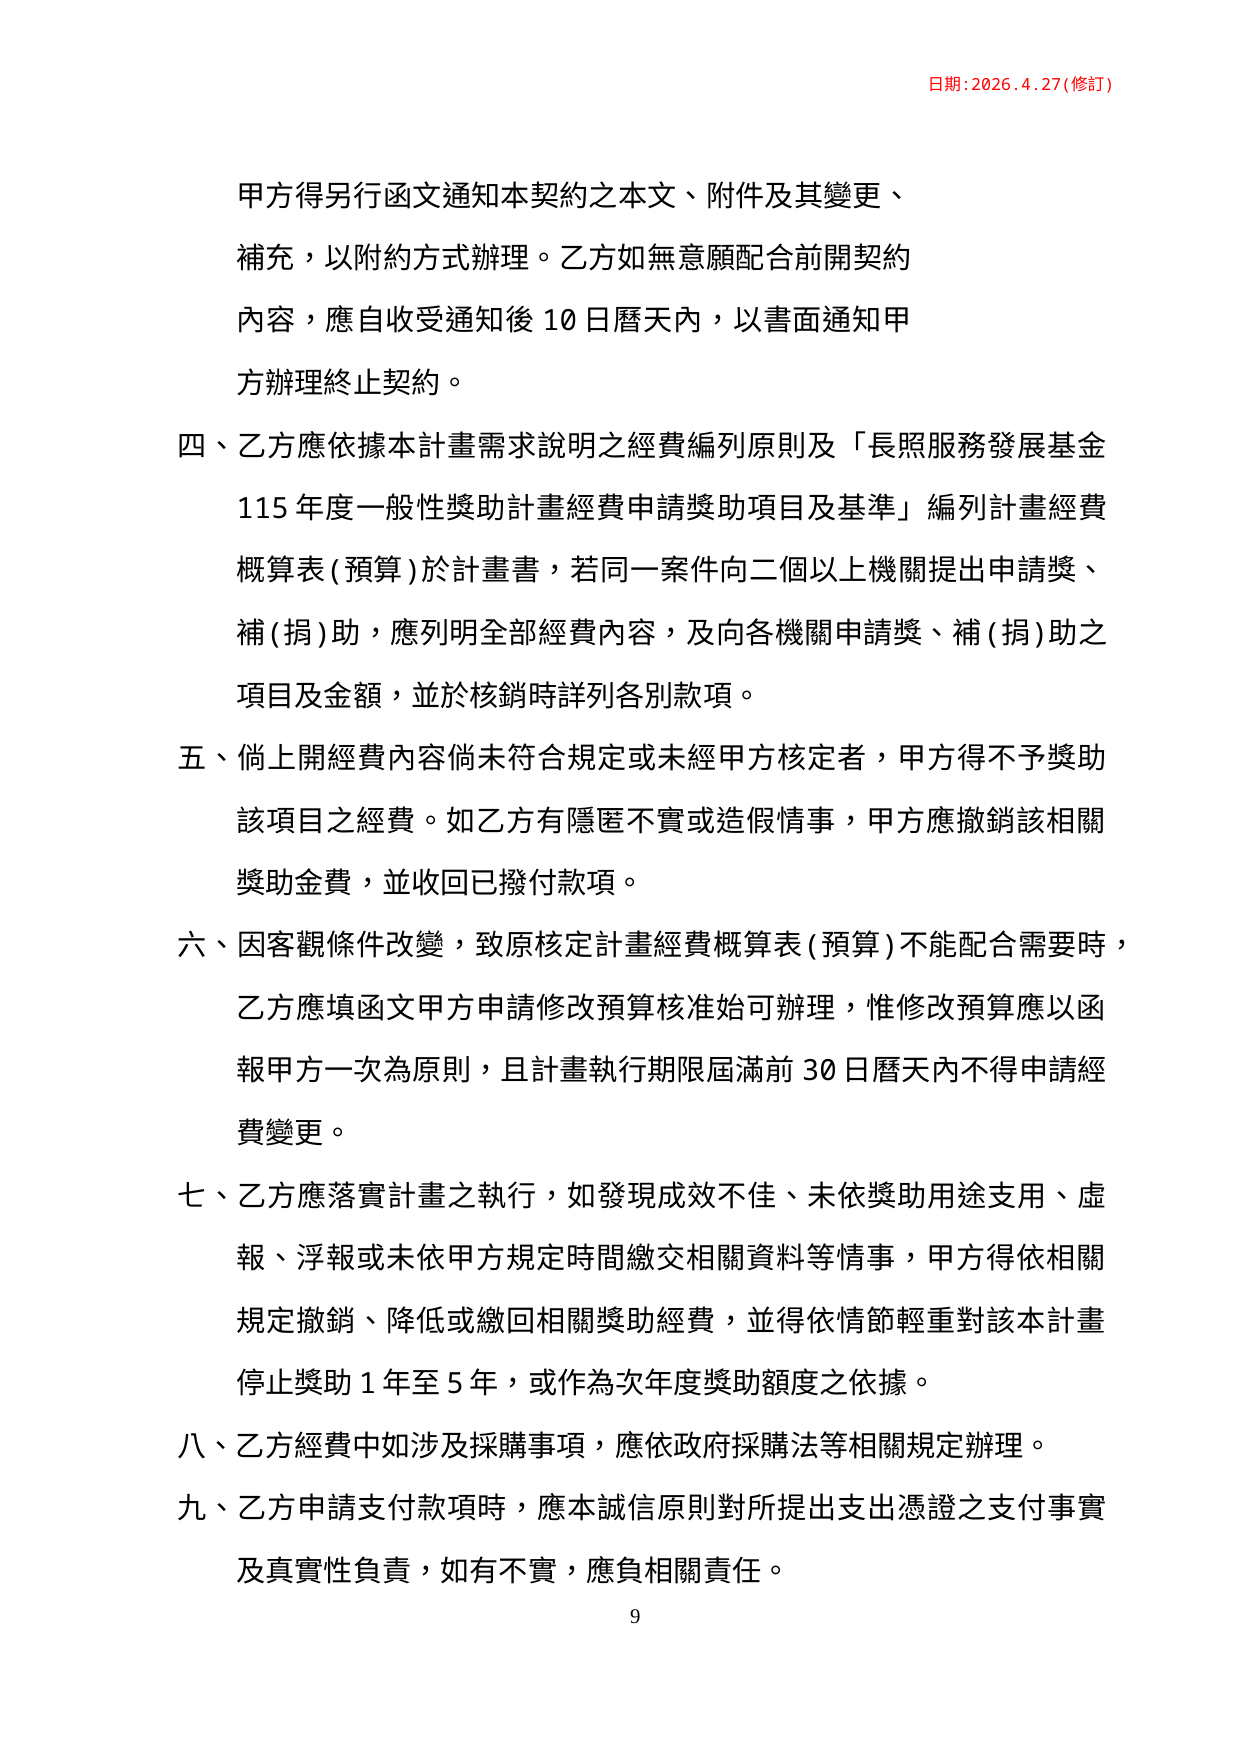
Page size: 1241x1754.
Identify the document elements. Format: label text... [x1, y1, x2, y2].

text 五、倘上開經費內容倘未符合規定或未經甲方核定者，甲方得不予獎助該項目之經費。如乙方有隱匿不實或造假情事，甲方應撤銷該相關獎助金費，並收回已撥付款項。 [177, 714, 1107, 902]
text 七、乙方應落實計畫之執行，如發現成效不佳、未依獎助用途支用、虛報、浮報或未依甲方規定時間繳交相關資料等情事，甲方得依相關規定撤銷、降低或繳回相關獎助經費，並得依情節輕重對該本計畫停止獎助1年至5年，或作為次年度獎助額度之依據。 [177, 1152, 1107, 1402]
text 六、因客觀條件改變，致原核定計畫經費概算表(預算)不能配合需要時，乙方應填函文甲方申請修改預算核准始可辦理，惟修改預算應以函報甲方一次為原則，且計畫執行期限屆滿前30日曆天內不得申請經費變更。 [177, 902, 1107, 1152]
text 四、乙方應依據本計畫需求說明之經費編列原則及「長照服務發展基金115年度一般性獎助計畫經費申請獎助項目及基準」編列計畫經費概算表(預算)於計畫書，若同一案件向二個以上機關提出申請獎、補(捐)助，應列明全部經費內容，及向各機關申請獎、補(捐)助之項目及金額，並於核銷時詳列各別款項。 [177, 402, 1107, 714]
text 甲方得另行函文通知本契約之本文、附件及其變更、補充，以附約方式辦理。乙方如無意願配合前開契約內容，應自收受通知後10日曆天內，以書面通知甲方辦理終止契約。 [177, 152, 1107, 402]
text 八、乙方經費中如涉及採購事項，應依政府採購法等相關規定辦理。 [177, 1402, 1107, 1464]
text 九、乙方申請支付款項時，應本誠信原則對所提出支出憑證之支付事實及真實性負責，如有不實，應負相關責任。 [177, 1464, 1107, 1589]
